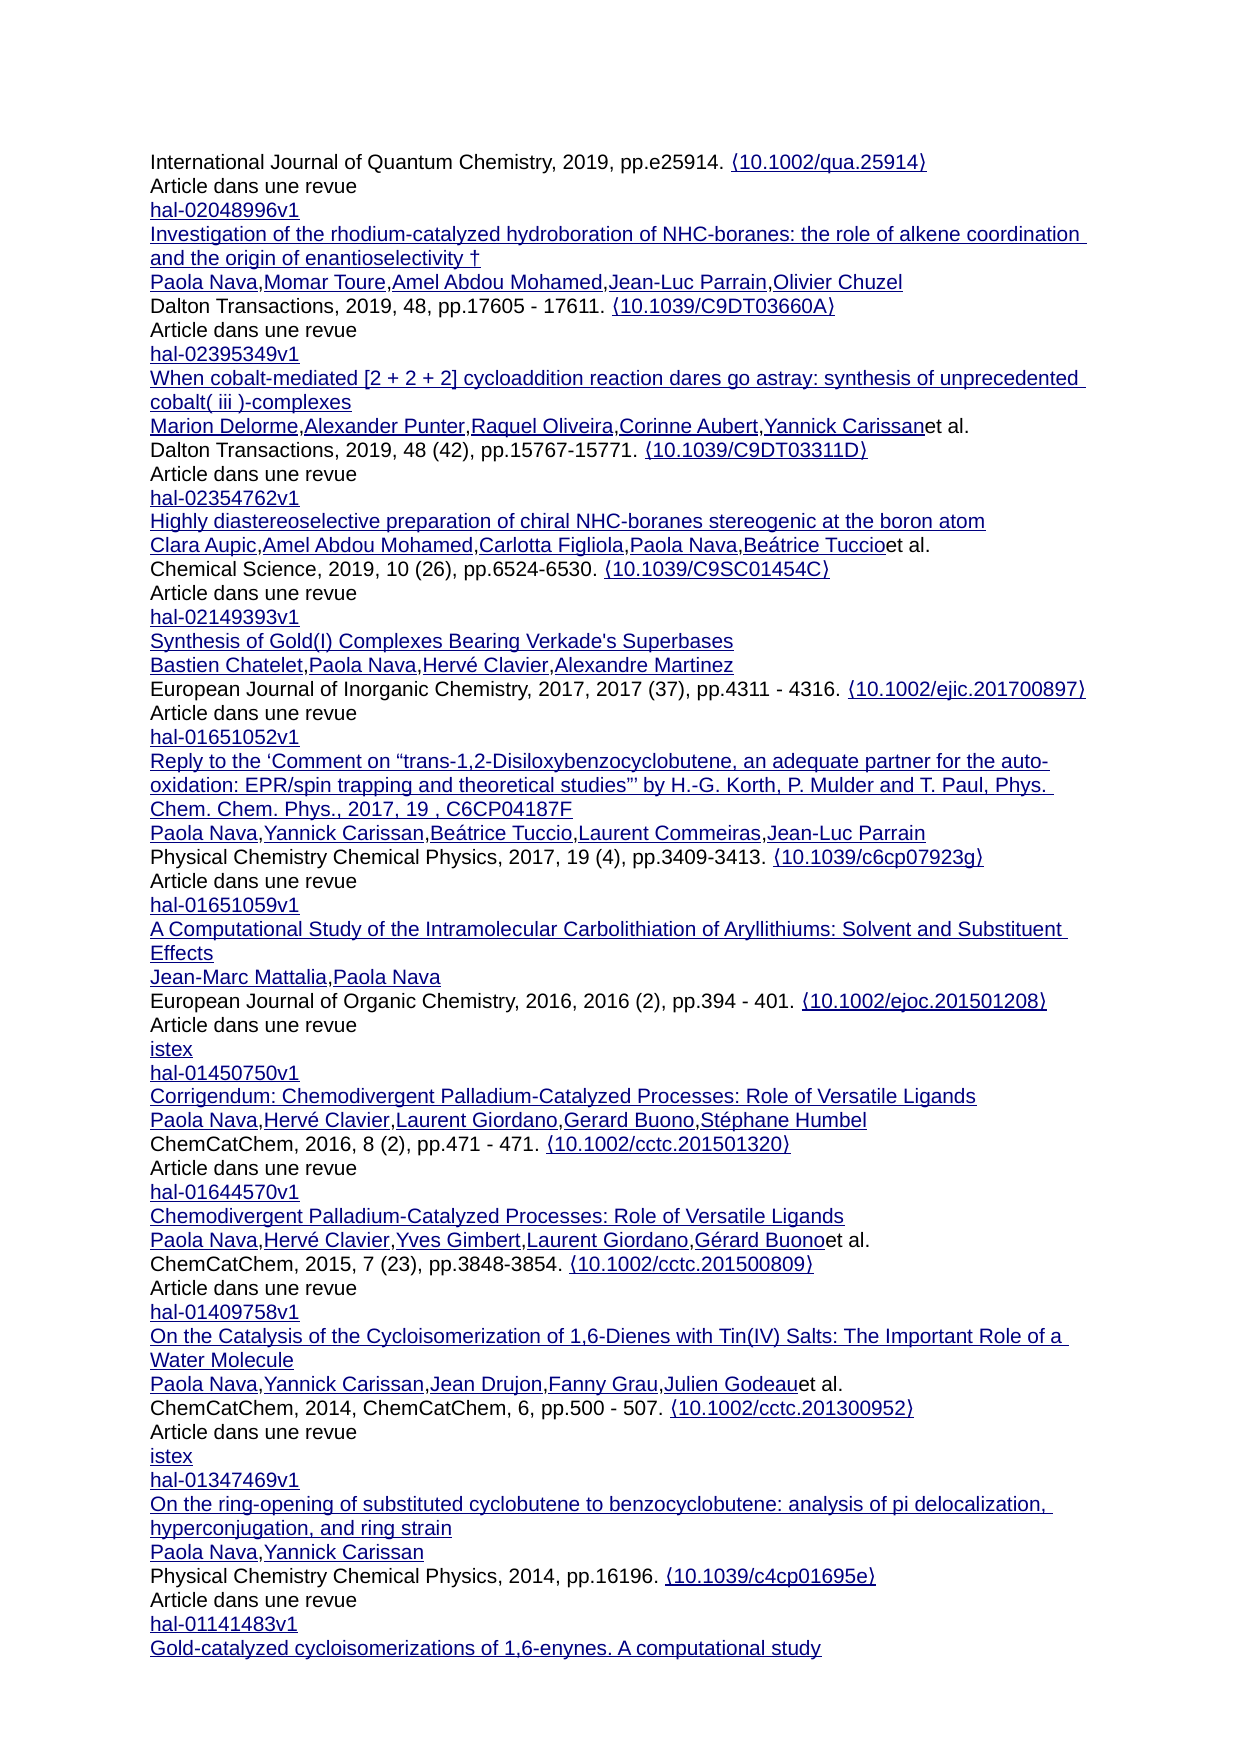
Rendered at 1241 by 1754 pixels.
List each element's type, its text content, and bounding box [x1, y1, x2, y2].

table_cell Highly diastereoselective preparation of chiral NHC-boranes stereogenic at the boron atom Clara Aupic,Amel Abdou Mohamed,Carlotta Figliola,Paola Nava,Beátrice Tuccioet al. Chemical Science, 2019, 10 (26), pp.6524-6530. ⟨10.1039/C9SC01454C⟩ Article dans une revue hal-02149393v1 [150, 509, 1090, 629]
table_cell Synthesis of Gold(I) Complexes Bearing Verkade's Superbases Bastien Chatelet,Paola Nava,Hervé Clavier,Alexandre Martinez European Journal of Inorganic Chemistry, 2017, 2017 (37), pp.4311 - 4316. ⟨10.1002/ejic.201700897⟩ Article dans une revue hal-01651052v1 [150, 629, 1090, 749]
table_cell Corrigendum: Chemodivergent Palladium-Catalyzed Processes: Role of Versatile Ligands Paola Nava,Hervé Clavier,Laurent Giordano,Gerard Buono,Stéphane Humbel ChemCatChem, 2016, 8 (2), pp.471 - 471. ⟨10.1002/cctc.201501320⟩ Article dans une revue hal-01644570v1 [150, 1084, 1090, 1204]
table_cell Reply to the ‘Comment on “trans-1,2-Disiloxybenzocyclobutene, an adequate partner for the auto-oxidation: EPR/spin trapping and theoretical studies”’ by H.-G. Korth, P. Mulder and T. Paul, Phys. Chem. Chem. Phys., 2017, 19 , C6CP04187F Paola Nava,Yannick Carissan,Beátrice Tuccio,Laurent Commeiras,Jean-Luc Parrain Physical Chemistry Chemical Physics, 2017, 19 (4), pp.3409-3413. ⟨10.1039/c6cp07923g⟩ Article dans une revue hal-01651059v1 [150, 749, 1090, 917]
table_cell On the ring-opening of substituted cyclobutene to benzocyclobutene: analysis of pi delocalization, hyperconjugation, and ring strain Paola Nava,Yannick Carissan Physical Chemistry Chemical Physics, 2014, pp.16196. ⟨10.1039/c4cp01695e⟩ Article dans une revue hal-01141483v1 [150, 1492, 1090, 1635]
table_cell Chemodivergent Palladium-Catalyzed Processes: Role of Versatile Ligands Paola Nava,Hervé Clavier,Yves Gimbert,Laurent Giordano,Gérard Buonoet al. ChemCatChem, 2015, 7 (23), pp.3848-3854. ⟨10.1002/cctc.201500809⟩ Article dans une revue hal-01409758v1 [150, 1204, 1090, 1324]
table_cell Investigation of the rhodium-catalyzed hydroboration of NHC-boranes: the role of alkene coordination and the origin of enantioselectivity † Paola Nava,Momar Toure,Amel Abdou Mohamed,Jean-Luc Parrain,Olivier Chuzel Dalton Transactions, 2019, 48, pp.17605 - 17611. ⟨10.1039/C9DT03660A⟩ Article dans une revue hal-02395349v1 [150, 222, 1090, 366]
table_cell A Computational Study of the Intramolec­ular Carbolithiation of Aryllithiums: Solvent and Substituent Effects Jean-Marc Mattalia,Paola Nava European Journal of Organic Chemistry, 2016, 2016 (2), pp.394 - 401. ⟨10.1002/ejoc.201501208⟩ Article dans une revue istex hal-01450750v1 [150, 917, 1090, 1084]
table_cell On the Catalysis of the Cycloisomerization of 1,6-Dienes with Tin(IV) Salts: The Important Role of a Water Molecule Paola Nava,Yannick Carissan,Jean Drujon,Fanny Grau,Julien Godeauet al. ChemCatChem, 2014, ChemCatChem, 6, pp.500 - 507. ⟨10.1002/cctc.201300952⟩ Article dans une revue istex hal-01347469v1 [150, 1324, 1090, 1492]
table_cell When cobalt-mediated [2 + 2 + 2] cycloaddition reaction dares go astray: synthesis of unprecedented cobalt( iii )-complexes Marion Delorme,Alexander Punter,Raquel Oliveira,Corinne Aubert,Yannick Carissanet al. Dalton Transactions, 2019, 48 (42), pp.15767-15771. ⟨10.1039/C9DT03311D⟩ Article dans une revue hal-02354762v1 [150, 366, 1090, 509]
table_cell International Journal of Quantum Chemistry, 2019, pp.e25914. ⟨10.1002/qua.25914⟩ Article dans une revue hal-02048996v1 [150, 150, 1090, 222]
table_cell Gold-catalyzed cycloisomerizations of 1,6-enynes. A computational study [150, 1635, 1090, 1659]
